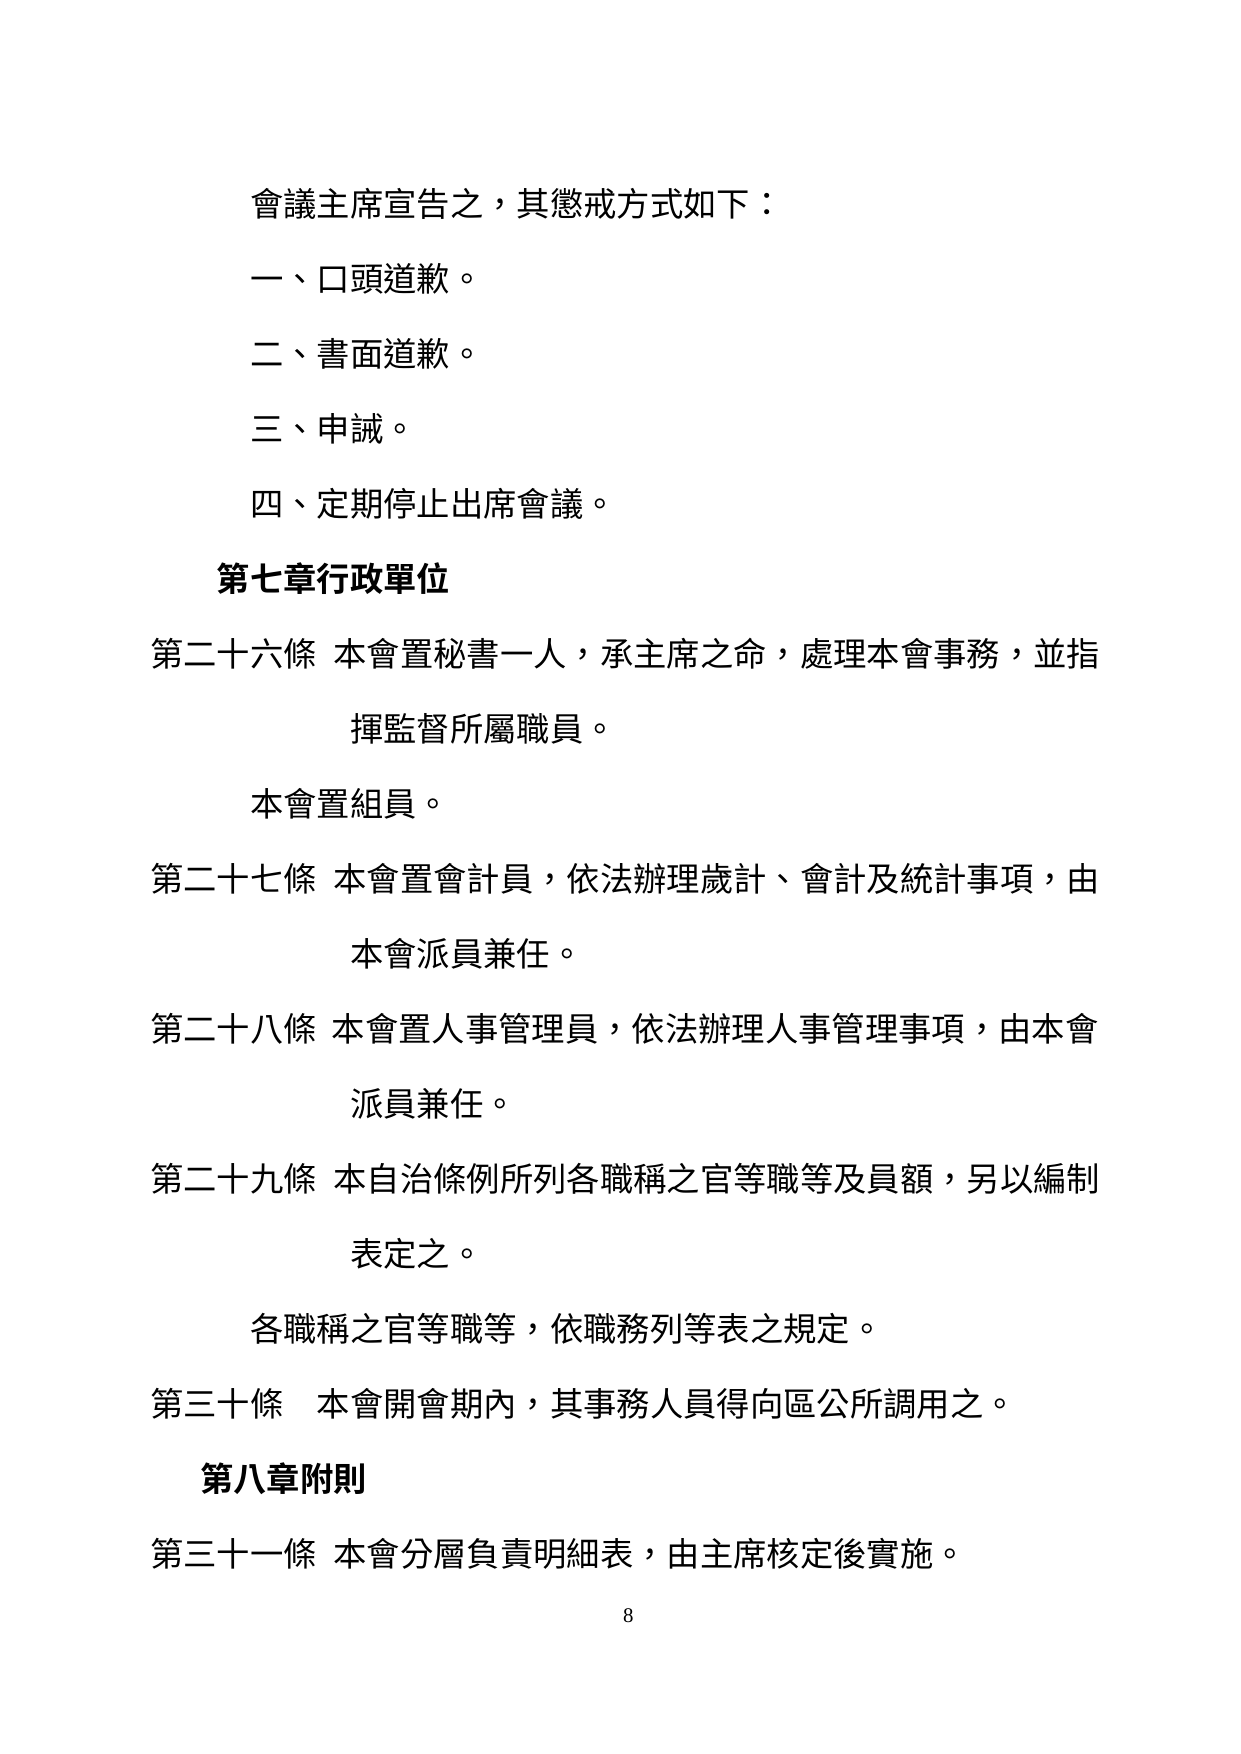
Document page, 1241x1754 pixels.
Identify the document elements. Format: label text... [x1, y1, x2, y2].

text 四、定期停止出席會議。 [150, 464, 1106, 539]
text 三、申誡。 [150, 389, 1106, 464]
text 第二十九條 本自治條例所列各職稱之官等職等及員額，另以編制表定之。 [150, 1139, 1106, 1289]
text 二、書面道歉。 [150, 314, 1106, 389]
text 第三十一條 本會分層負責明細表，由主席核定後實施。 [150, 1514, 1106, 1589]
text 各職稱之官等職等，依職務列等表之規定。 [150, 1289, 1106, 1364]
text 第八章附則 [150, 1439, 1106, 1514]
text 第三十條 本會開會期內，其事務人員得向區公所調用之。 [150, 1364, 1106, 1439]
text 本會置組員。 [150, 764, 1106, 839]
text 第二十八條 本會置人事管理員，依法辦理人事管理事項，由本會派員兼任。 [150, 989, 1106, 1139]
text 會議主席宣告之，其懲戒方式如下： [150, 164, 1106, 239]
text 一、口頭道歉。 [150, 239, 1106, 314]
text 第七章行政單位 [150, 539, 1106, 614]
text 第二十七條 本會置會計員，依法辦理歲計、會計及統計事項，由本會派員兼任。 [150, 839, 1106, 989]
text 第二十六條 本會置秘書一人，承主席之命，處理本會事務，並指揮監督所屬職員。 [150, 614, 1106, 764]
